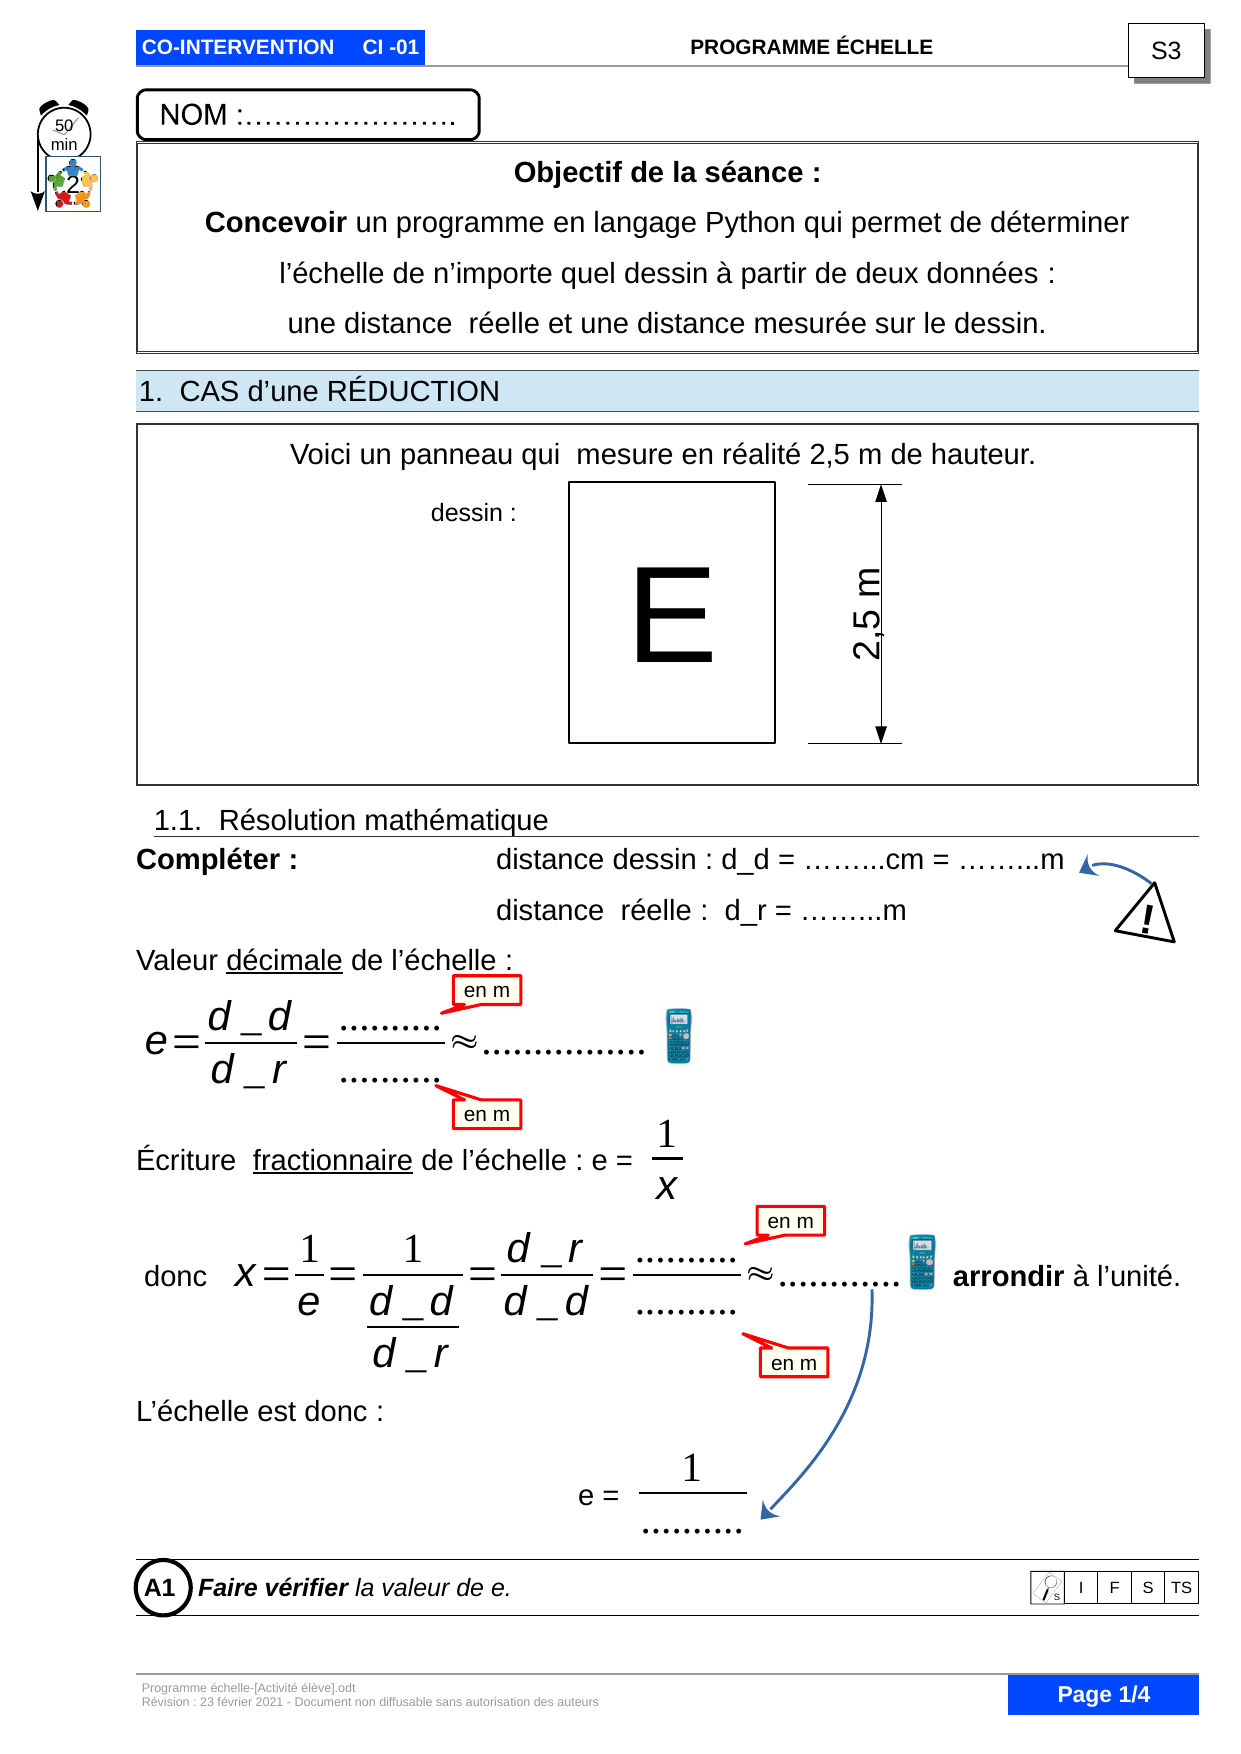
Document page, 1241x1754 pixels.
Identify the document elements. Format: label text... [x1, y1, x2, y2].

text e = [136, 1444, 1199, 1542]
text [839, 1394, 1199, 1427]
text donc arrondir à l’unité. [136, 1225, 1199, 1377]
text L’échelle est donc : [136, 1394, 850, 1427]
text Objectif de la séance : [138, 144, 1197, 189]
text une distance réelle et une distance mesurée sur le dessin. [138, 292, 1197, 351]
text Valeur décimale de l’échelle : [136, 943, 1199, 977]
text Faire vérifier la valeur de e. [177, 1560, 1199, 1615]
picture [659, 1005, 700, 1070]
text Compléter : distance dessin : d_d = ……...cm = ……...m [136, 842, 1199, 876]
text Concevoir un programme en langage Python qui permet de déterminer l’échelle de n’importe quel dessin à partir de deux données : [138, 191, 1197, 289]
subtitle Résolution mathématique [153, 803, 1199, 837]
picture [902, 1231, 944, 1296]
subtitle CAS d’une RÉDUCTION [136, 371, 1199, 411]
text Voici un panneau qui mesure en réalité 2,5 m de hauteur. [138, 425, 1197, 470]
text distance réelle : d_r = ……...m [136, 893, 1143, 926]
text distance réelle : d_r = ……...m [1160, 893, 1199, 926]
text Écriture fractionnaire de l’échelle : e = [136, 1109, 1199, 1208]
